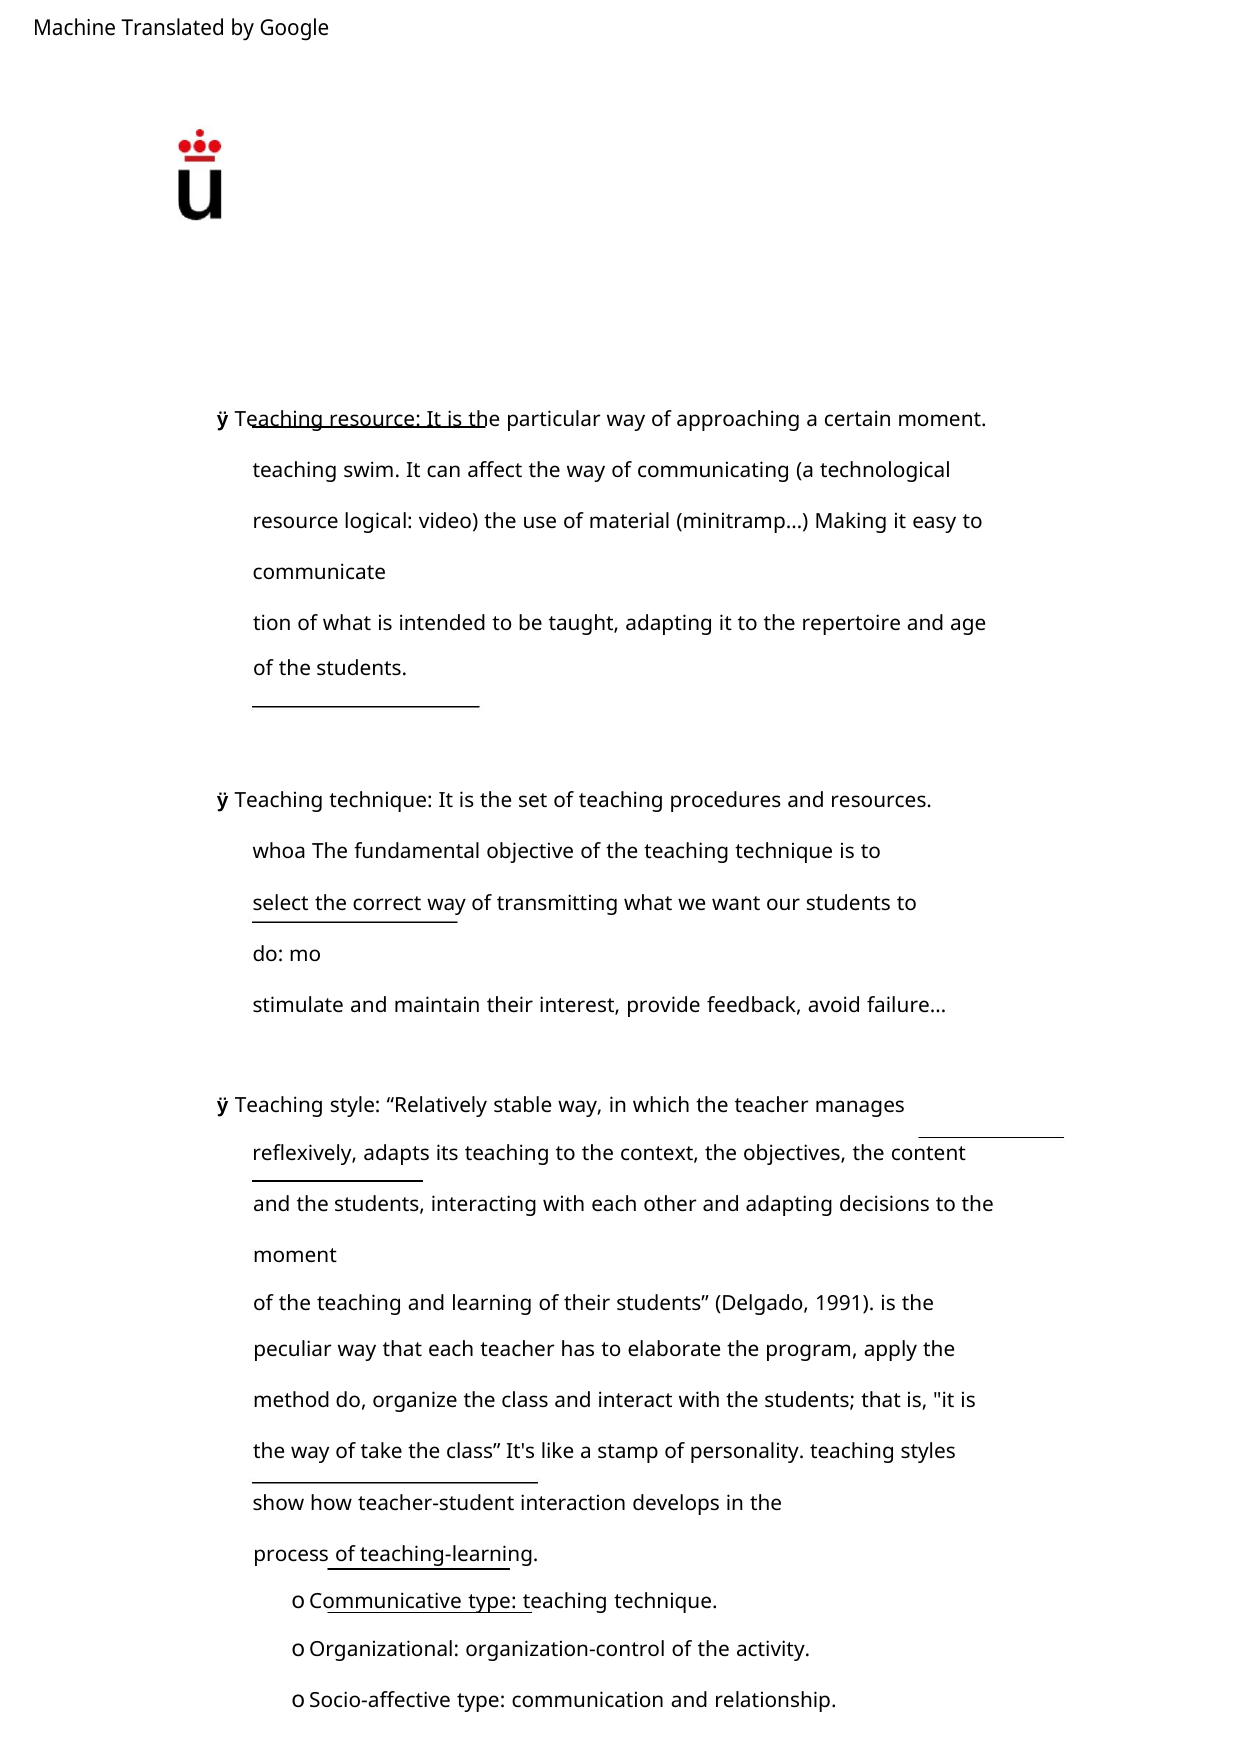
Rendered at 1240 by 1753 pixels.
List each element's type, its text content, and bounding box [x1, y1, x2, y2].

list Organizational: organization-control of the activity. [291, 1632, 1162, 1663]
text stimulate and maintain their interest, provide feedback, avoid failure… [1068, 990, 1162, 1018]
list Communicative type: teaching technique. [1068, 1590, 1162, 1613]
list Socio-affective type: communication and relationship. [291, 1682, 1162, 1714]
text of the teaching and learning of their students” (Delgado, 1991). is the [1068, 1291, 1162, 1315]
text ÿ Teaching style: “Relatively stable way, in which the teacher manages [1068, 1090, 1162, 1118]
